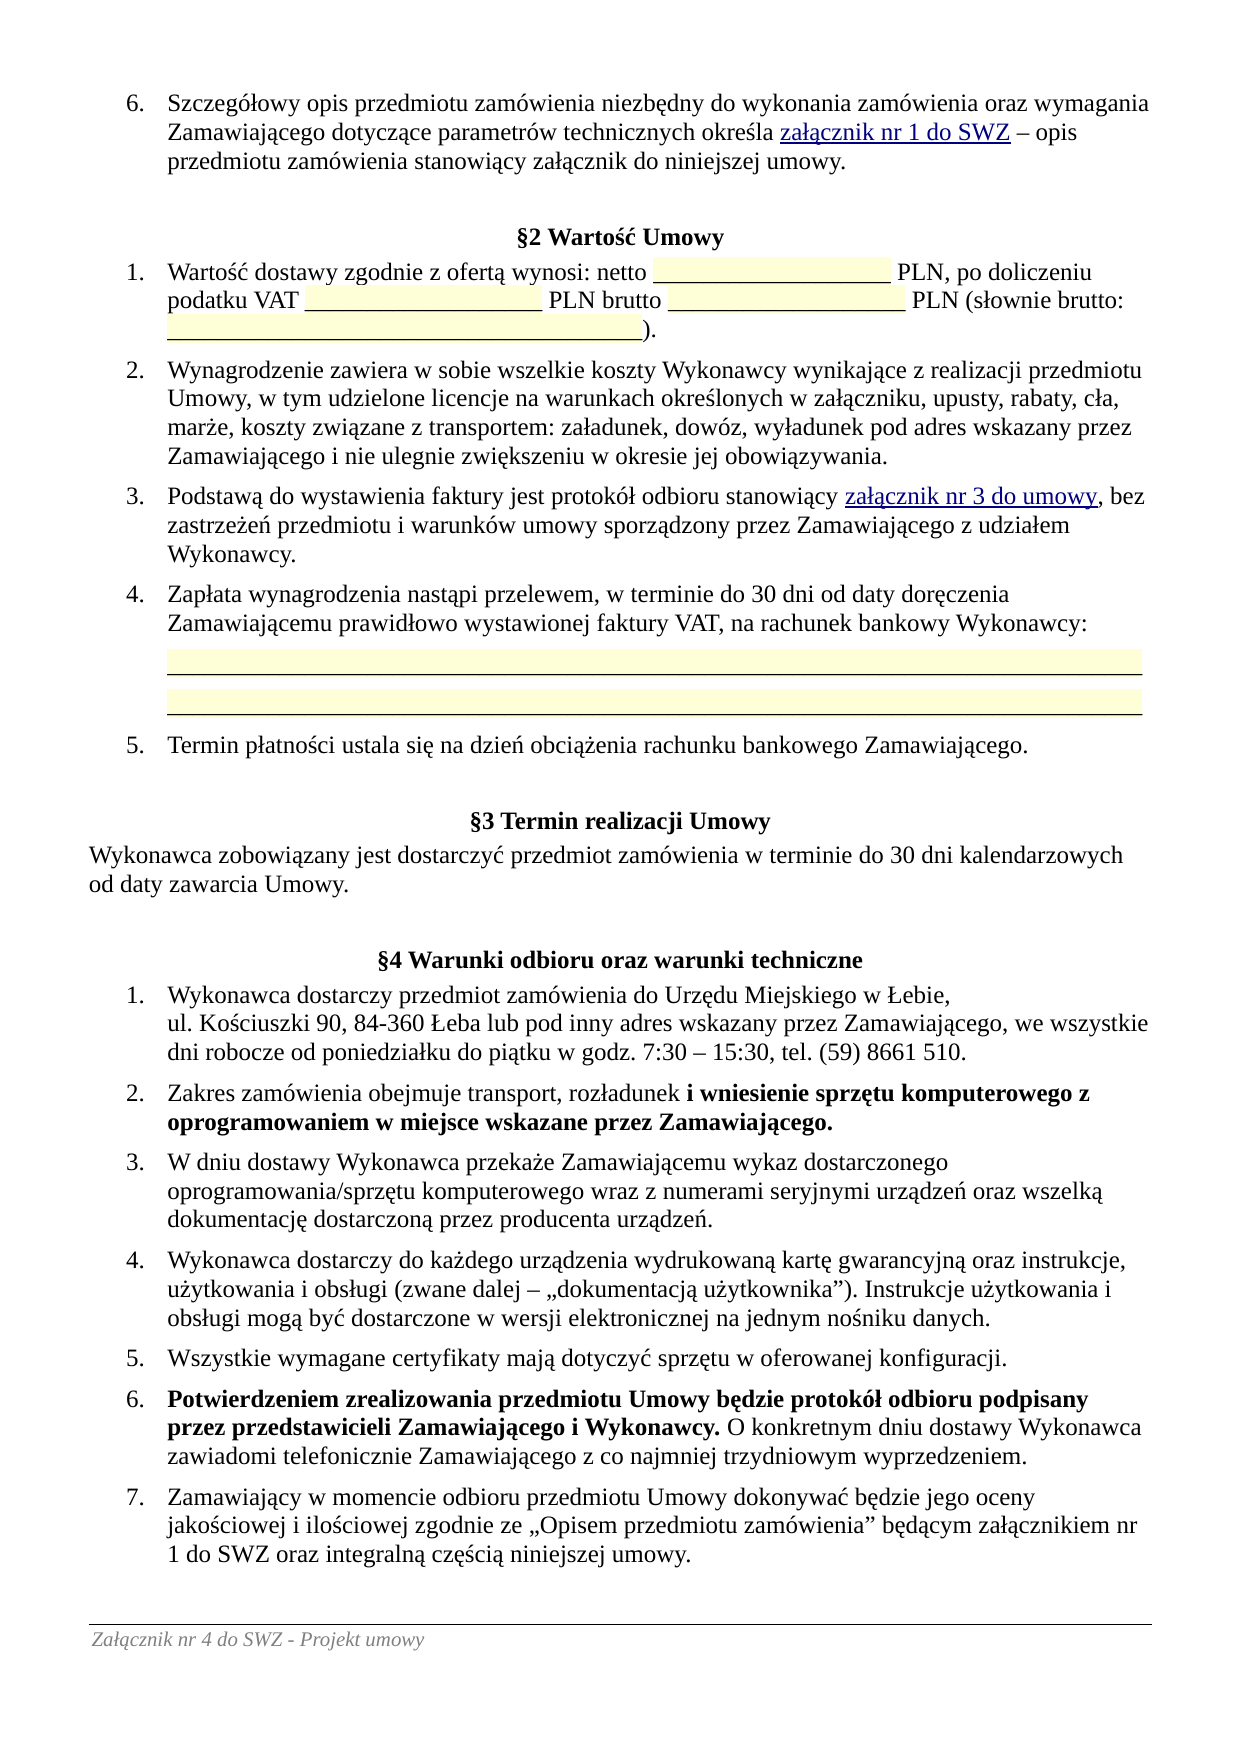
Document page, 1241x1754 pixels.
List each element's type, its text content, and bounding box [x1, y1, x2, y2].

subtitle §2 Wartość Umowy [88, 222, 1152, 251]
list Wynagrodzenie zawiera w sobie wszelkie koszty Wykonawcy wynikające z realizacji przedmiotu Umowy, w tym udzielone licencje na warunkach określonych w załączniku, upusty, rabaty, cła, marże, koszty związane z transportem: załadunek, dowóz, wyładunek pod adres wskazany przez Zamawiającego i nie ulegnie zwiększeniu w okresie jej obowiązywania. [126, 355, 1152, 470]
subtitle §3 Termin realizacji Umowy [88, 806, 1152, 834]
list Zakres zamówienia obejmuje transport, rozładunek i wniesienie sprzętu komputerowego z oprogramowaniem w miejsce wskazane przez Zamawiającego. [126, 1078, 1152, 1135]
list Szczegółowy opis przedmiotu zamówienia niezbędny do wykonania zamówienia oraz wymagania Zamawiającego dotyczące parametrów technicznych określa załącznik nr 1 do SWZ – opis przedmiotu zamówienia stanowiący załącznik do niniejszej umowy. [126, 88, 1152, 175]
list Wykonawca dostarczy przedmiot zamówienia do Urzędu Miejskiego w Łebie, ul. Kościuszki 90, 84-360 Łeba lub pod inny adres wskazany przez Zamawiającego, we wszystkie dni robocze od poniedziałku do piątku w godz. 7:30 – 15:30, tel. (59) 8661 510. [126, 980, 1152, 1066]
list W dniu dostawy Wykonawca przekaże Zamawiającemu wykaz dostarczonego oprogramowania/sprzętu komputerowego wraz z numerami seryjnymi urządzeń oraz wszelką dokumentację dostarczoną przez producenta urządzeń. [126, 1147, 1152, 1233]
list Zamawiający w momencie odbioru przedmiotu Umowy dokonywać będzie jego oceny jakościowej i ilościowej zgodnie ze „Opisem przedmiotu zamówienia” będącym załącznikiem nr 1 do SWZ oraz integralną częścią niniejszej umowy. [126, 1482, 1152, 1568]
list Termin płatności ustala się na dzień obciążenia rachunku bankowego Zamawiającego. [126, 730, 1152, 758]
list Wartość dostawy zgodnie z ofertą wynosi: netto ___________________ PLN, po doliczeniu podatku VAT ___________________ PLN brutto ___________________ PLN (słownie brutto: ______________________________________). [126, 257, 1152, 343]
list Wykonawca dostarczy do każdego urządzenia wydrukowaną kartę gwarancyjną oraz instrukcje, użytkowania i obsługi (zwane dalej – „dokumentacją użytkownika”). Instrukcje użytkowania i obsługi mogą być dostarczone w wersji elektronicznej na jednym nośniku danych. [126, 1245, 1152, 1331]
list Podstawą do wystawienia faktury jest protokół odbioru stanowiący załącznik nr 3 do umowy, bez zastrzeżeń przedmiotu i warunków umowy sporządzony przez Zamawiającego z udziałem Wykonawcy. [126, 481, 1152, 568]
list Potwierdzeniem zrealizowania przedmiotu Umowy będzie protokół odbioru podpisany przez przedstawicieli Zamawiającego i Wykonawcy. O konkretnym dniu dostawy Wykonawca zawiadomi telefonicznie Zamawiającego z co najmniej trzydniowym wyprzedzeniem. [126, 1384, 1152, 1470]
text Wykonawca zobowiązany jest dostarczyć przedmiot zamówienia w terminie do 30 dni kalendarzowych od daty zawarcia Umowy. [88, 840, 1152, 898]
subtitle §4 Warunki odbioru oraz warunki techniczne [88, 945, 1152, 974]
list Wszystkie wymagane certyfikaty mają dotyczyć sprzętu w oferowanej konfiguracji. [126, 1343, 1152, 1372]
list Zapłata wynagrodzenia nastąpi przelewem, w terminie do 30 dni od daty doręczenia Zamawiającemu prawidłowo wystawionej faktury VAT, na rachunek bankowy Wykonawcy: [126, 579, 1152, 637]
